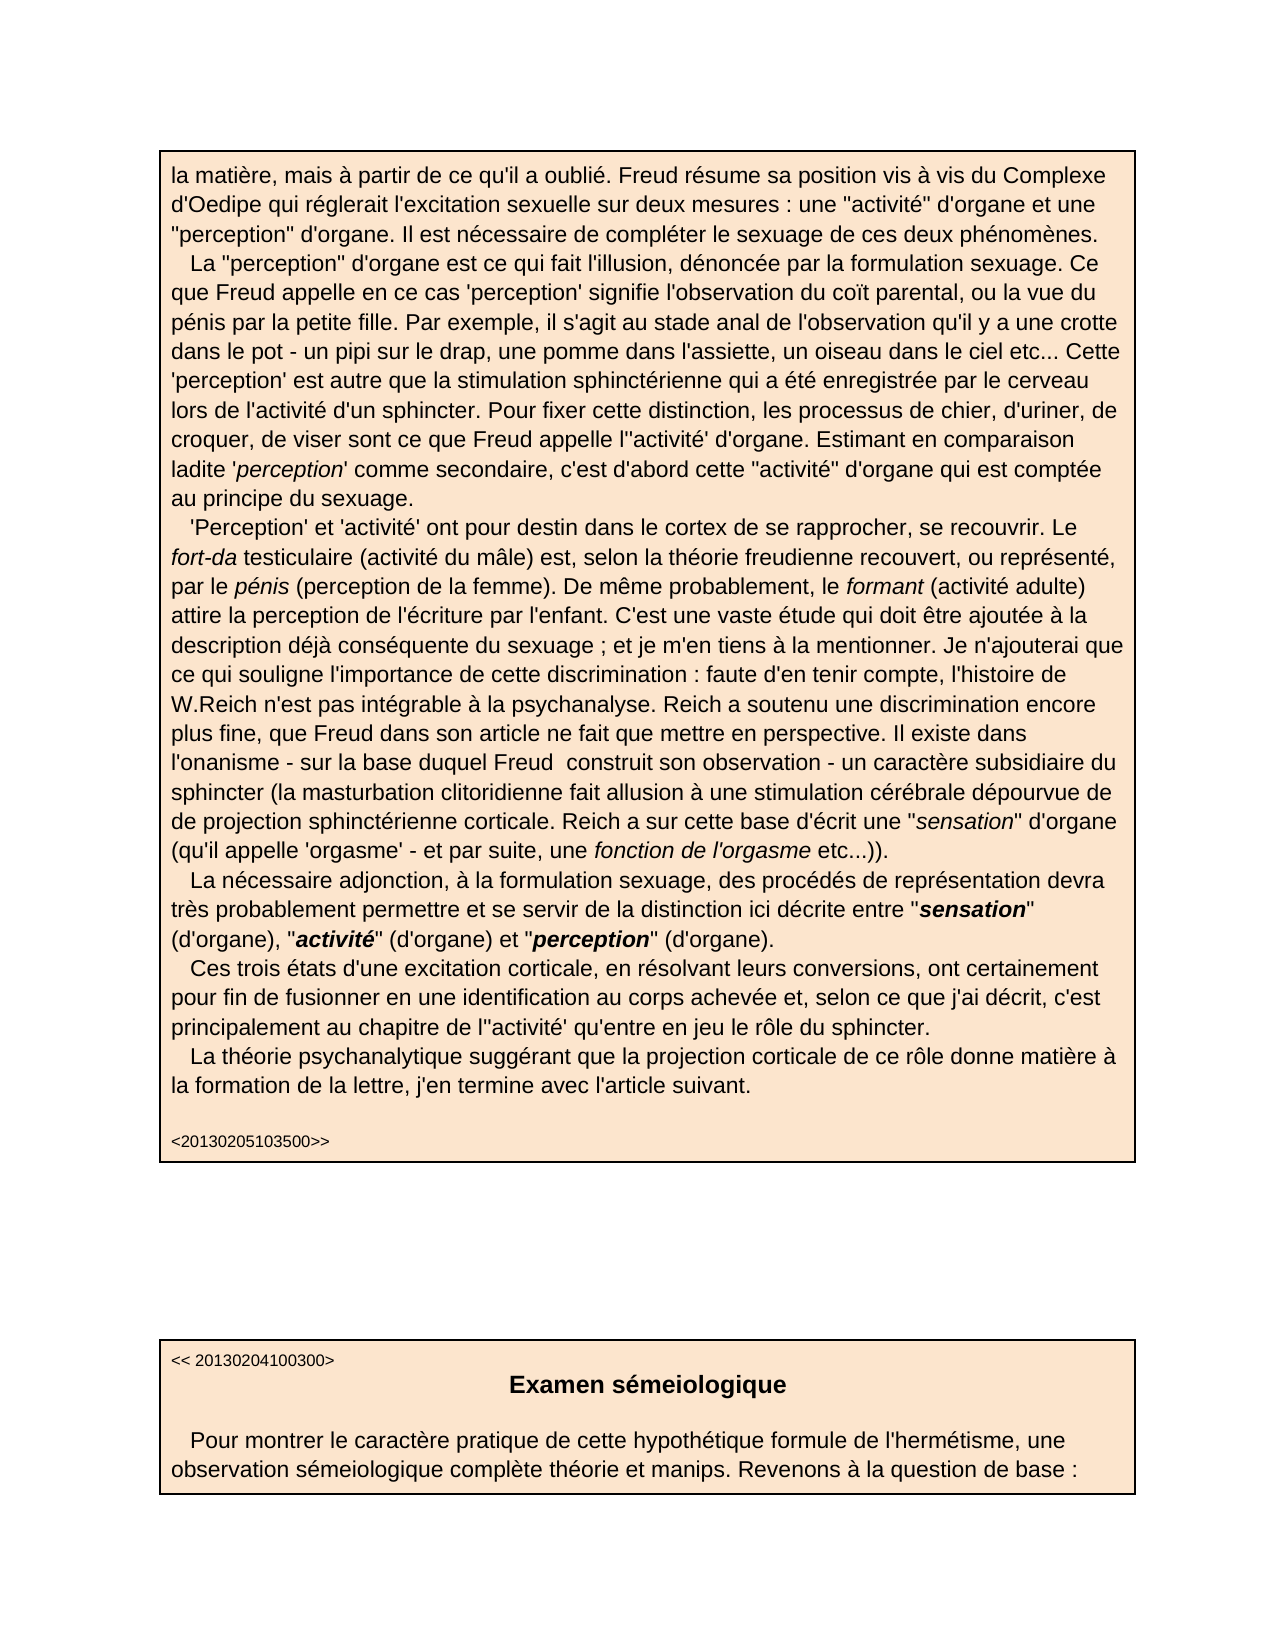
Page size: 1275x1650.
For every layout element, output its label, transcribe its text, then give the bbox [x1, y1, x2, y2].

table_header << 20130204100300> Examen sémeiologique Pour montrer le caractère pratique de cette hypothétique formule de l'hermétisme, une observation sémeiologique complète théorie et manips. Revenons à la question de base : [161, 1341, 1134, 1493]
table_header la matière, mais à partir de ce qu'il a oublié. Freud résume sa position vis à vis du Complexe d'Oedipe qui réglerait l'excitation sexuelle sur deux mesures : une "activité" d'organe et une "perception" d'organe. Il est nécessaire de compléter le sexuage de ces deux phénomènes. La "perception" d'organe est ce qui fait l'illusion, dénoncée par la formulation sexuage. Ce que Freud appelle en ce cas 'perception' signifie l'observation du coït parental, ou la vue du pénis par la petite fille. Par exemple, il s'agit au stade anal de l'observation qu'il y a une crotte dans le pot - un pipi sur le drap, une pomme dans l'assiette, un oiseau dans le ciel etc... Cette 'perception' est autre que la stimulation sphinctérienne qui a été enregistrée par le cerveau lors de l'activité d'un sphincter. Pour fixer cette distinction, les processus de chier, d'uriner, de croquer, de viser sont ce que Freud appelle l''activité' d'organe. Estimant en comparaison ladite 'perception' comme secondaire, c'est d'abord cette "activité" d'organe qui est comptée au principe du sexuage. 'Perception' et 'activité' ont pour destin dans le cortex de se rapprocher, se recouvrir. Le fort-da testiculaire (activité du mâle) est, selon la théorie freudienne recouvert, ou représenté, par le pénis (perception de la femme). De même probablement, le formant (activité adulte) attire la perception de l'écriture par l'enfant. C'est une vaste étude qui doit être ajoutée à la description déjà conséquente du sexuage ; et je m'en tiens à la mentionner. Je n'ajouterai que ce qui souligne l'importance de cette discrimination : faute d'en tenir compte, l'histoire de W.Reich n'est pas intégrable à la psychanalyse. Reich a soutenu une discrimination encore plus fine, que Freud dans son article ne fait que mettre en perspective. Il existe dans l'onanisme - sur la base duquel Freud construit son observation - un caractère subsidiaire du sphincter (la masturbation clitoridienne fait allusion à une stimulation cérébrale dépourvue de de projection sphinctérienne corticale. Reich a sur cette base d'écrit une "sensation" d'organe (qu'il appelle 'orgasme' - et par suite, une fonction de l'orgasme etc...)). La nécessaire adjonction, à la formulation sexuage, des procédés de représentation devra très probablement permettre et se servir de la distinction ici décrite entre "sensation" (d'organe), "activité" (d'organe) et "perception" (d'organe). Ces trois états d'une excitation corticale, en résolvant leurs conversions, ont certainement pour fin de fusionner en une identification au corps achevée et, selon ce que j'ai décrit, c'est principalement au chapitre de l''activité' qu'entre en jeu le rôle du sphincter. La théorie psychanalytique suggérant que la projection corticale de ce rôle donne matière à la formation de la lettre, j'en termine avec l'article suivant. <20130205103500>> [161, 152, 1134, 1161]
